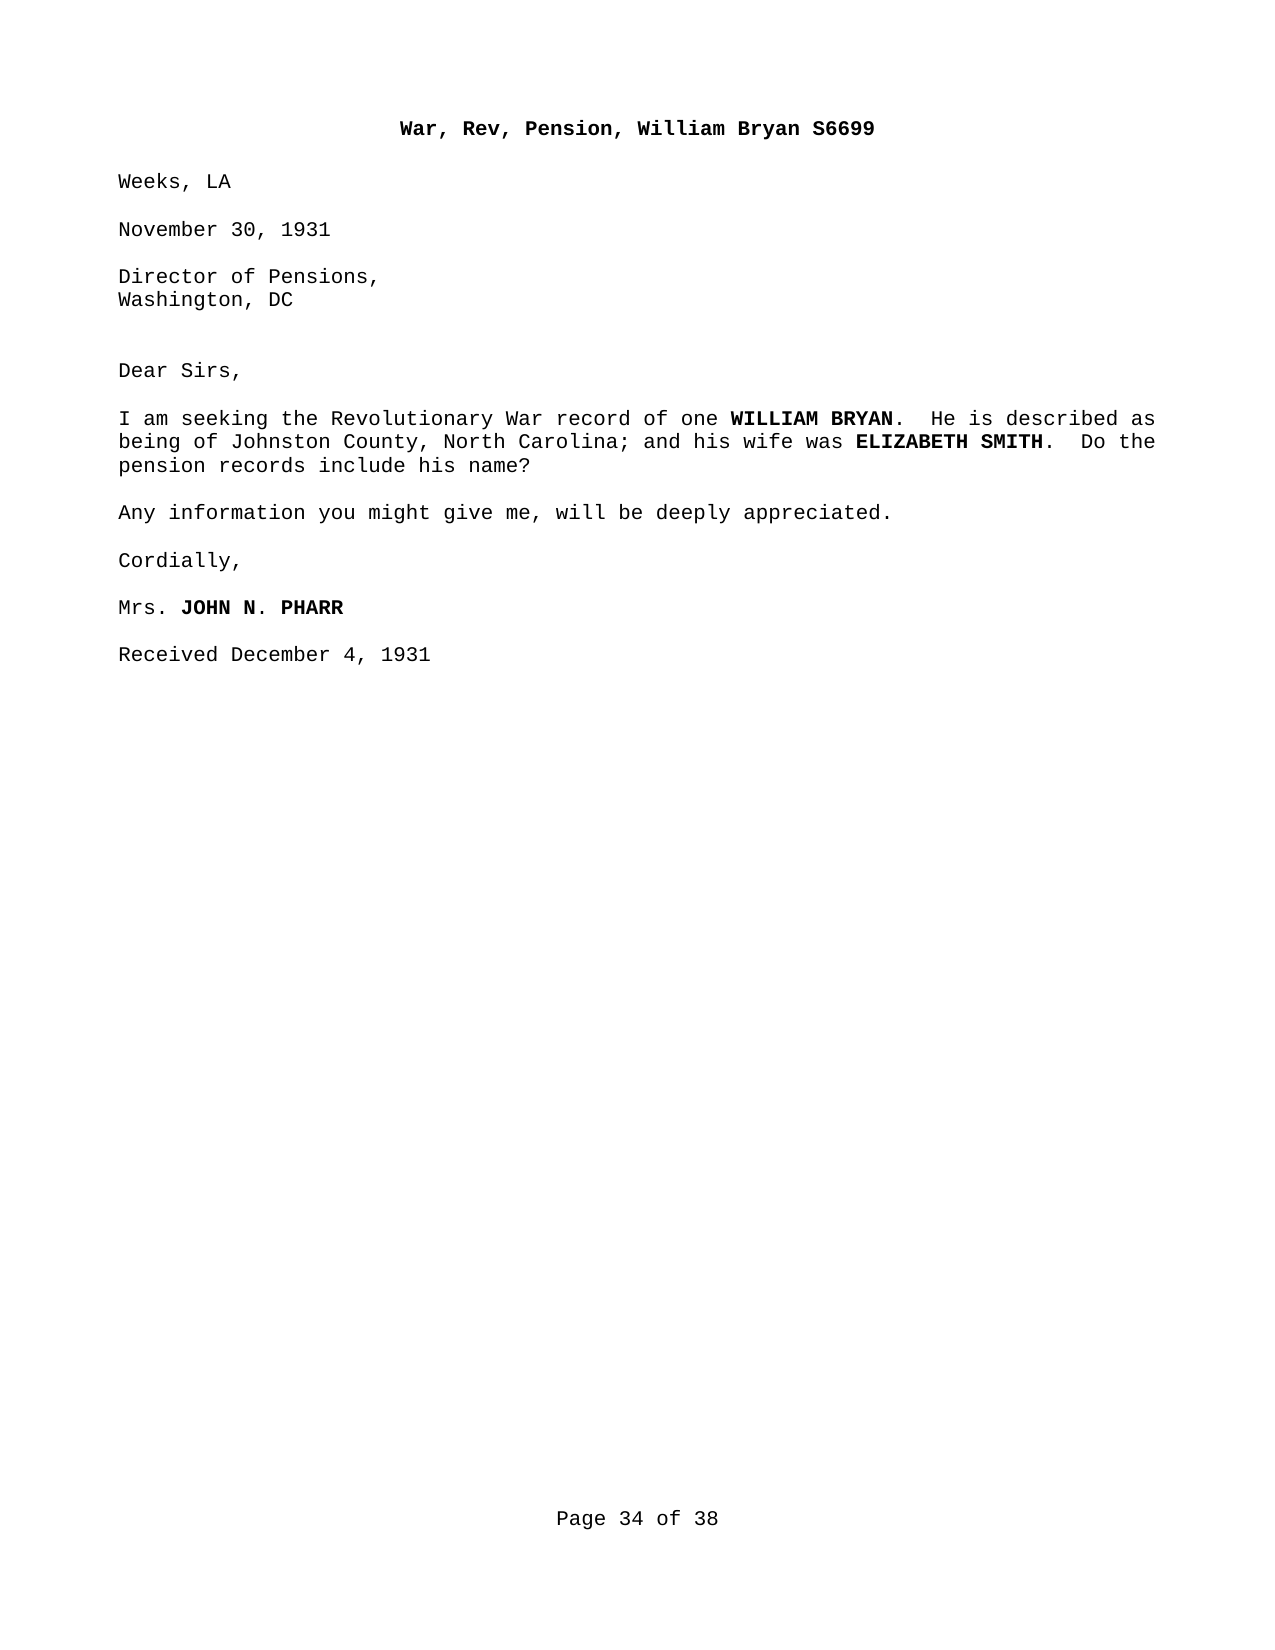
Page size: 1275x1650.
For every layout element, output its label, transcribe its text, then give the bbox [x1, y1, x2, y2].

text Mrs. John N. Pharr [118, 597, 1157, 621]
text Cordially, [118, 549, 1157, 573]
text November 30, 1931 [118, 218, 1157, 242]
text Weeks, LA [118, 171, 1157, 195]
text Any information you might give me, will be deeply appreciated. [118, 502, 1157, 526]
text I am seeking the Revolutionary War record of one William Bryan. He is described as being of Johnston County, North Carolina; and his wife was Elizabeth Smith. Do the pension records include his name? [118, 408, 1157, 479]
text Director of Pensions, [118, 266, 1157, 289]
text Washington, DC [118, 289, 1157, 313]
text Received December 4, 1931 [118, 644, 1157, 668]
text Dear Sirs, [118, 360, 1157, 384]
